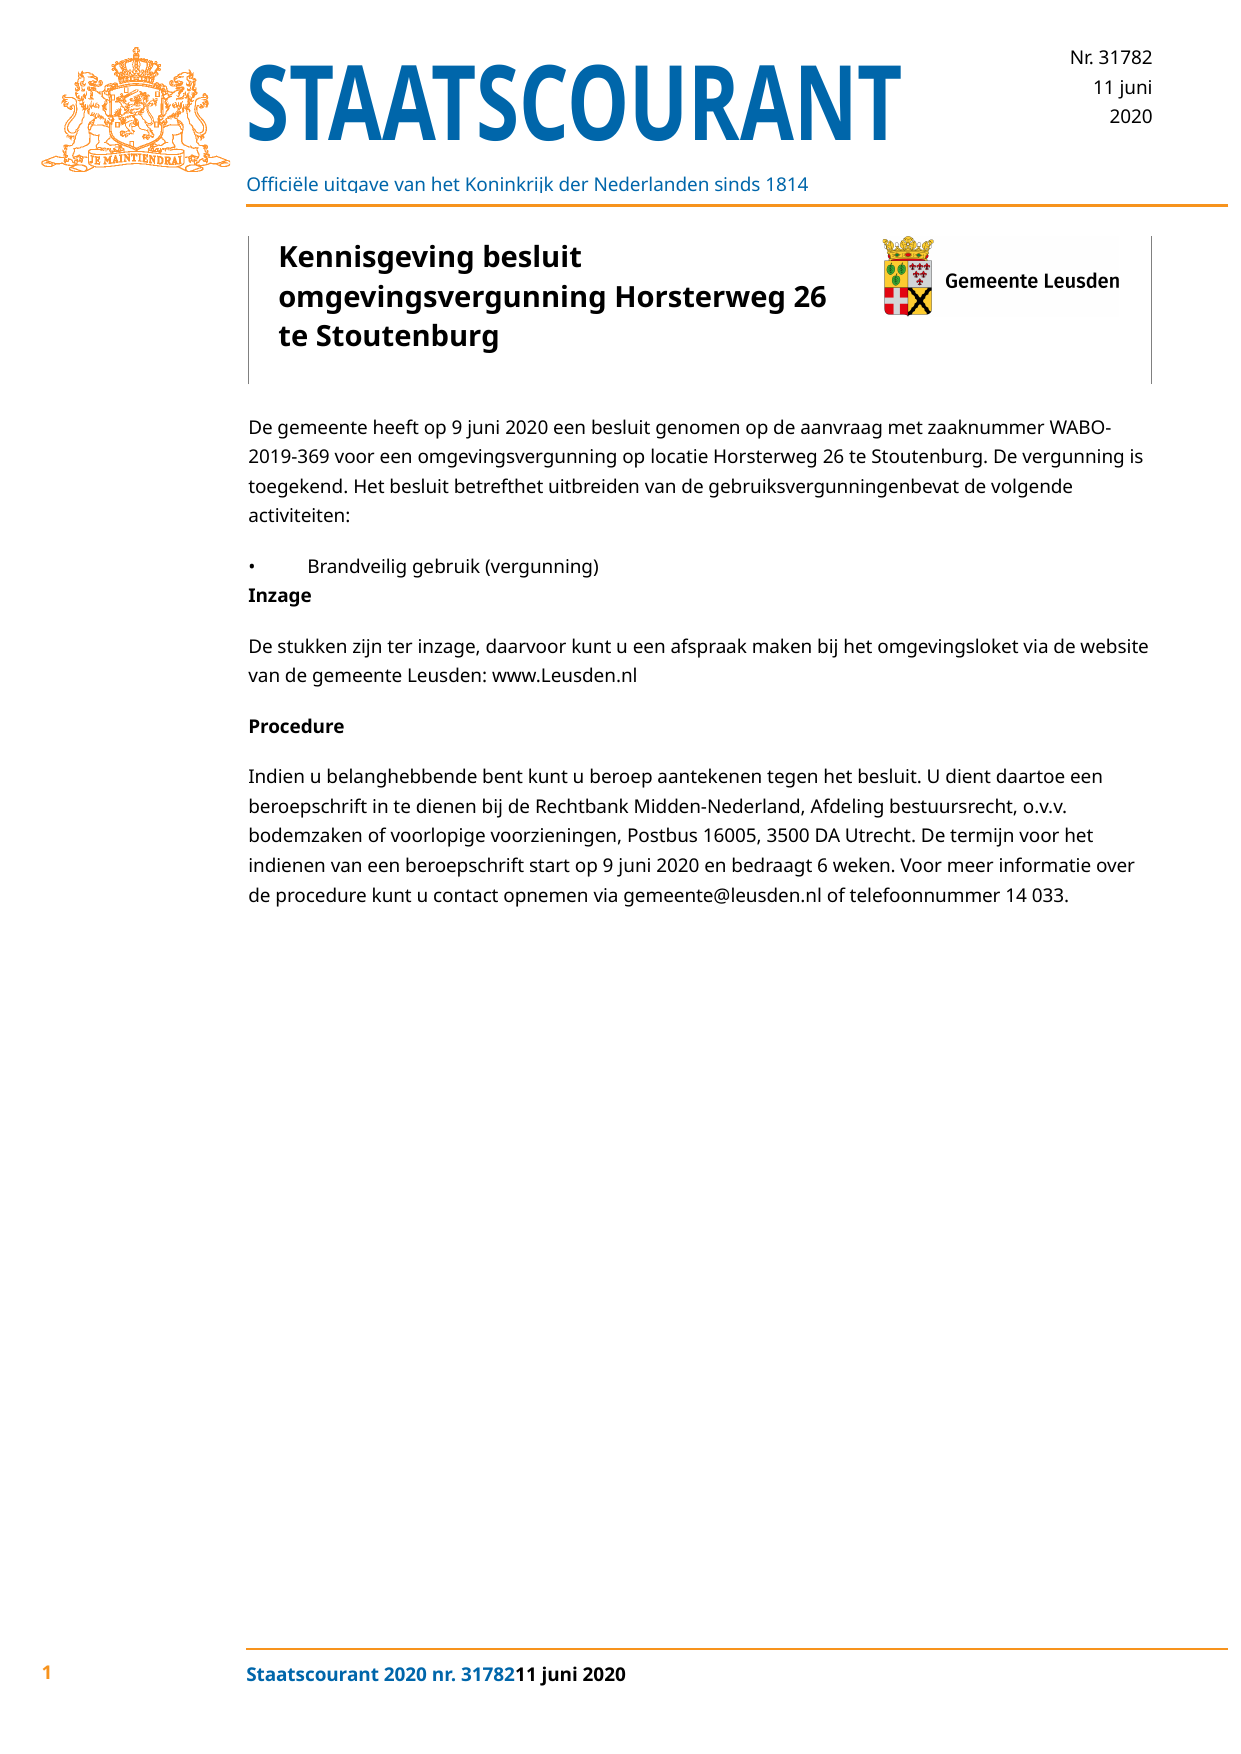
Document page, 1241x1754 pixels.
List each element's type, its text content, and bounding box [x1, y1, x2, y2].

text Procedure [248, 713, 1152, 739]
text De gemeente heeft op 9 juni 2020 een besluit genomen op de aanvraag met zaaknummer WABO-2019-369 voor een omgevingsvergunning op locatie Horsterweg 26 te Stoutenburg. De vergunning is toegekend. Het besluit betrefthet uitbreiden van de gebruiksvergunningenbevat de volgende activiteiten: [248, 414, 1152, 528]
table_header Kennisgeving besluit omgevingsvergunning Horsterweg 26 te Stoutenburg [249, 236, 850, 384]
text De stukken zijn ter inzage, daarvoor kunt u een afspraak maken bij het omgevingsloket via de website van de gemeente Leusden: www.Leusden.nl [248, 633, 1152, 688]
picture [882, 236, 1119, 317]
picture [41, 47, 231, 172]
table_header [850, 236, 1151, 384]
text Indien u belanghebbende bent kunt u beroep aantekenen tegen het besluit. U dient daartoe een beroepschrift in te dienen bij de Rechtbank Midden-Nederland, Afdeling bestuursrecht, o.v.v. bodemzaken of voorlopige voorzieningen, Postbus 16005, 3500 DA Utrecht. De termijn voor het indienen van een beroepschrift start op 9 juni 2020 en bedraagt 6 weken. Voor meer informatie over de procedure kunt u contact opnemen via gemeente@leusden.nl of telefoonnummer 14 033. [248, 763, 1152, 908]
list Brandveilig gebruik (vergunning) [248, 553, 1152, 579]
text Inzage [248, 583, 1152, 608]
